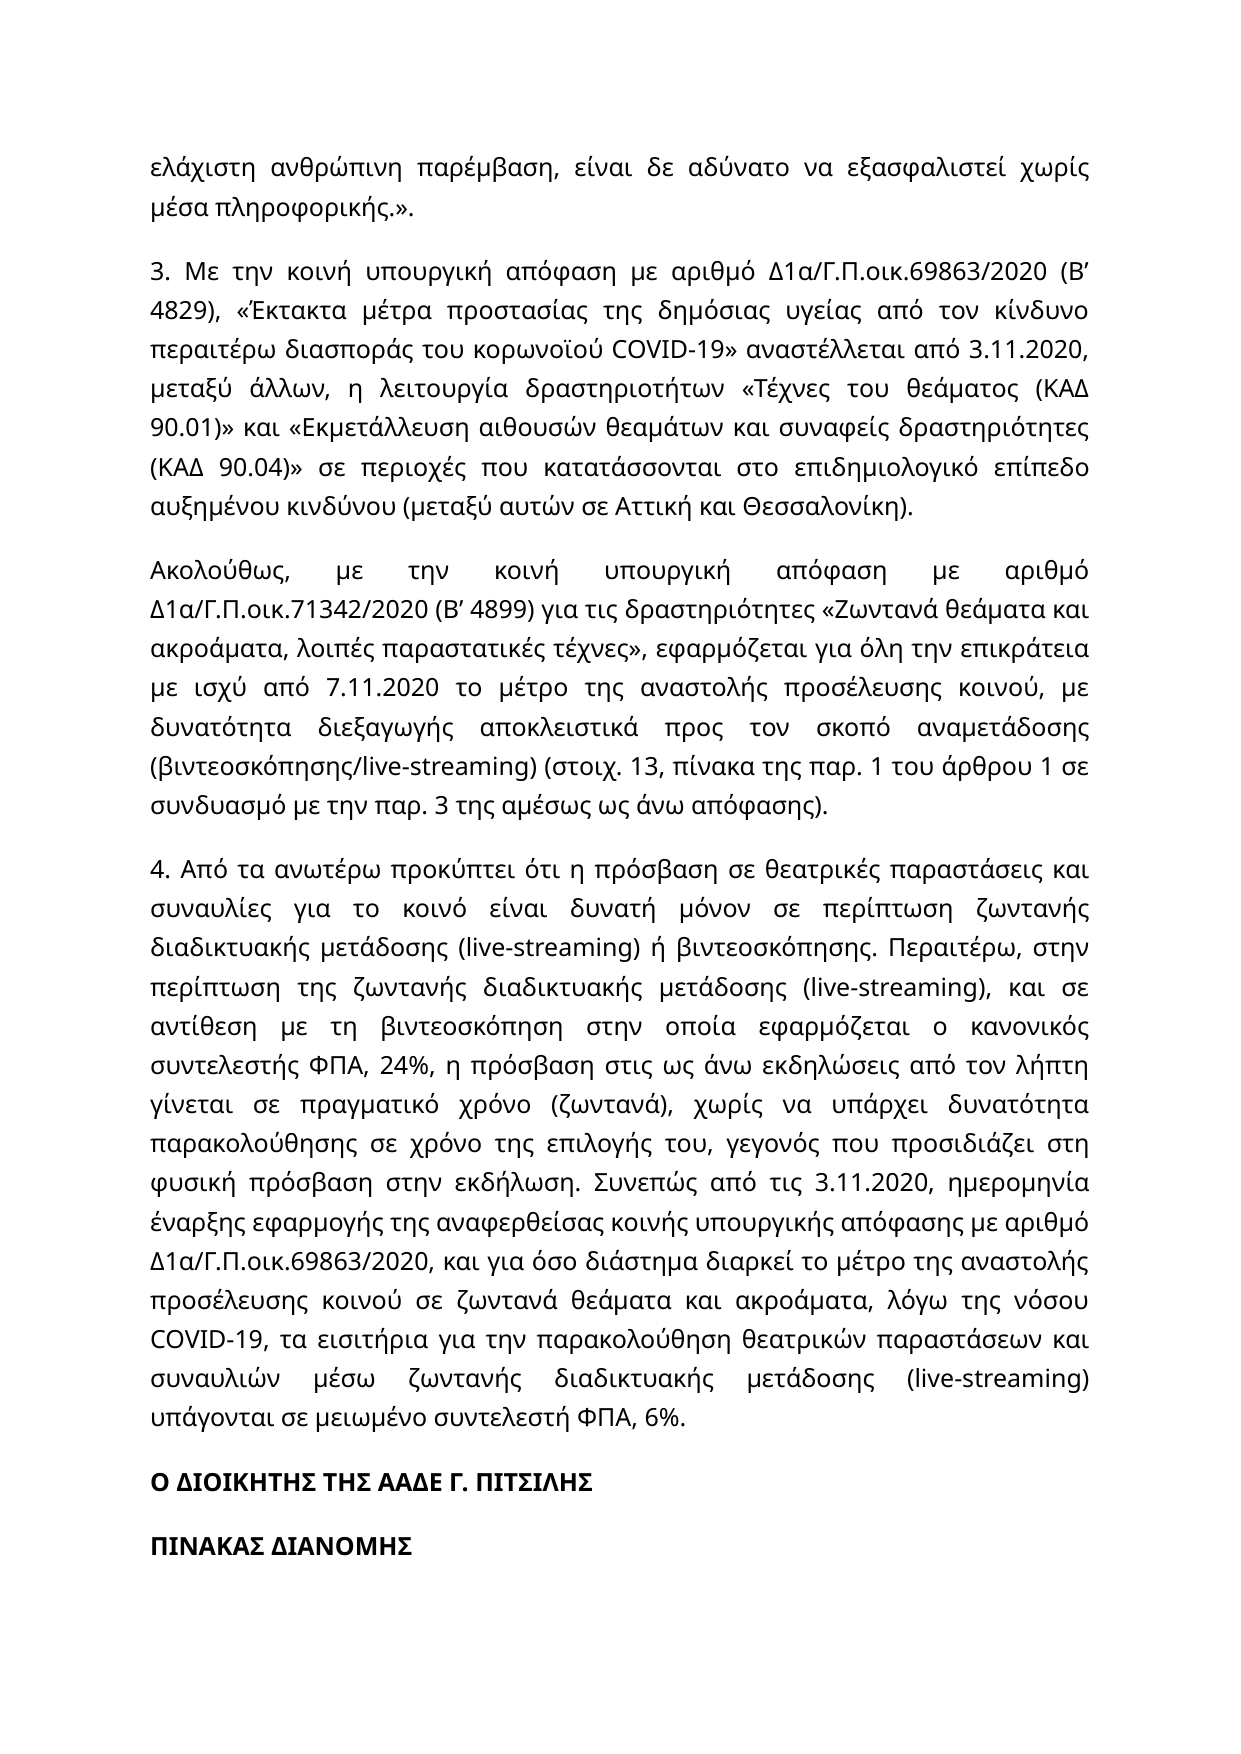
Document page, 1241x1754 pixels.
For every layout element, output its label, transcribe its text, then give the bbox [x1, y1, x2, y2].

text Ο ΔΙΟΙΚΗΤΗΣ ΤΗΣ ΑΑΔΕ Γ. ΠΙΤΣΙΛΗΣ [150, 1464, 1090, 1498]
text 3. Με την κοινή υπουργική απόφαση με αριθμό Δ1α/Γ.Π.οικ.69863/2020 (Β’ 4829), «Έκτακτα μέτρα προστασίας της δημόσιας υγείας από τον κίνδυνο περαιτέρω διασποράς του κορωνοϊού COVID-19» αναστέλλεται από 3.11.2020, μεταξύ άλλων, η λειτουργία δραστηριοτήτων «Τέχνες του θεάματος (ΚΑΔ 90.01)» και «Εκμετάλλευση αιθουσών θεαμάτων και συναφείς δραστηριότητες (ΚΑΔ 90.04)» σε περιοχές που κατατάσσονται στο επιδημιολογικό επίπεδο αυξημένου κινδύνου (μεταξύ αυτών σε Αττική και Θεσσαλονίκη). [150, 253, 1090, 522]
text Ακολούθως, με την κοινή υπουργική απόφαση με αριθμό Δ1α/Γ.Π.οικ.71342/2020 (Β’ 4899) για τις δραστηριότητες «Ζωντανά θεάματα και ακροάματα, λοιπές παραστατικές τέχνες», εφαρμόζεται για όλη την επικράτεια με ισχύ από 7.11.2020 το μέτρο της αναστολής προσέλευσης κοινού, με δυνατότητα διεξαγωγής αποκλειστικά προς τον σκοπό αναμετάδοσης (βιντεοσκόπησης/live-streaming) (στοιχ. 13, πίνακα της παρ. 1 του άρθρου 1 σε συνδυασμό με την παρ. 3 της αμέσως ως άνω απόφασης). [150, 552, 1090, 822]
text ελάχιστη ανθρώπινη παρέμβαση, είναι δε αδύνατο να εξασφαλιστεί χωρίς μέσα πληροφορικής.». [150, 150, 1090, 223]
text 4. Από τα ανωτέρω προκύπτει ότι η πρόσβαση σε θεατρικές παραστάσεις και συναυλίες για το κοινό είναι δυνατή μόνον σε περίπτωση ζωντανής διαδικτυακής μετάδοσης (live-streaming) ή βιντεοσκόπησης. Περαιτέρω, στην περίπτωση της ζωντανής διαδικτυακής μετάδοσης (live-streaming), και σε αντίθεση με τη βιντεοσκόπηση στην οποία εφαρμόζεται ο κανονικός συντελεστής ΦΠΑ, 24%, η πρόσβαση στις ως άνω εκδηλώσεις από τον λήπτη γίνεται σε πραγματικό χρόνο (ζωντανά), χωρίς να υπάρχει δυνατότητα παρακολούθησης σε χρόνο της επιλογής του, γεγονός που προσιδιάζει στη φυσική πρόσβαση στην εκδήλωση. Συνεπώς από τις 3.11.2020, ημερομηνία έναρξης εφαρμογής της αναφερθείσας κοινής υπουργικής απόφασης με αριθμό Δ1α/Γ.Π.οικ.69863/2020, και για όσο διάστημα διαρκεί το μέτρο της αναστολής προσέλευσης κοινού σε ζωντανά θεάματα και ακροάματα, λόγω της νόσου COVID-19, τα εισιτήρια για την παρακολούθηση θεατρικών παραστάσεων και συναυλιών μέσω ζωντανής διαδικτυακής μετάδοσης (live-streaming) υπάγονται σε μειωμένο συντελεστή ΦΠΑ, 6%. [150, 852, 1090, 1434]
text ΠΙΝΑΚΑΣ ΔΙΑΝΟΜΗΣ [150, 1528, 1090, 1562]
